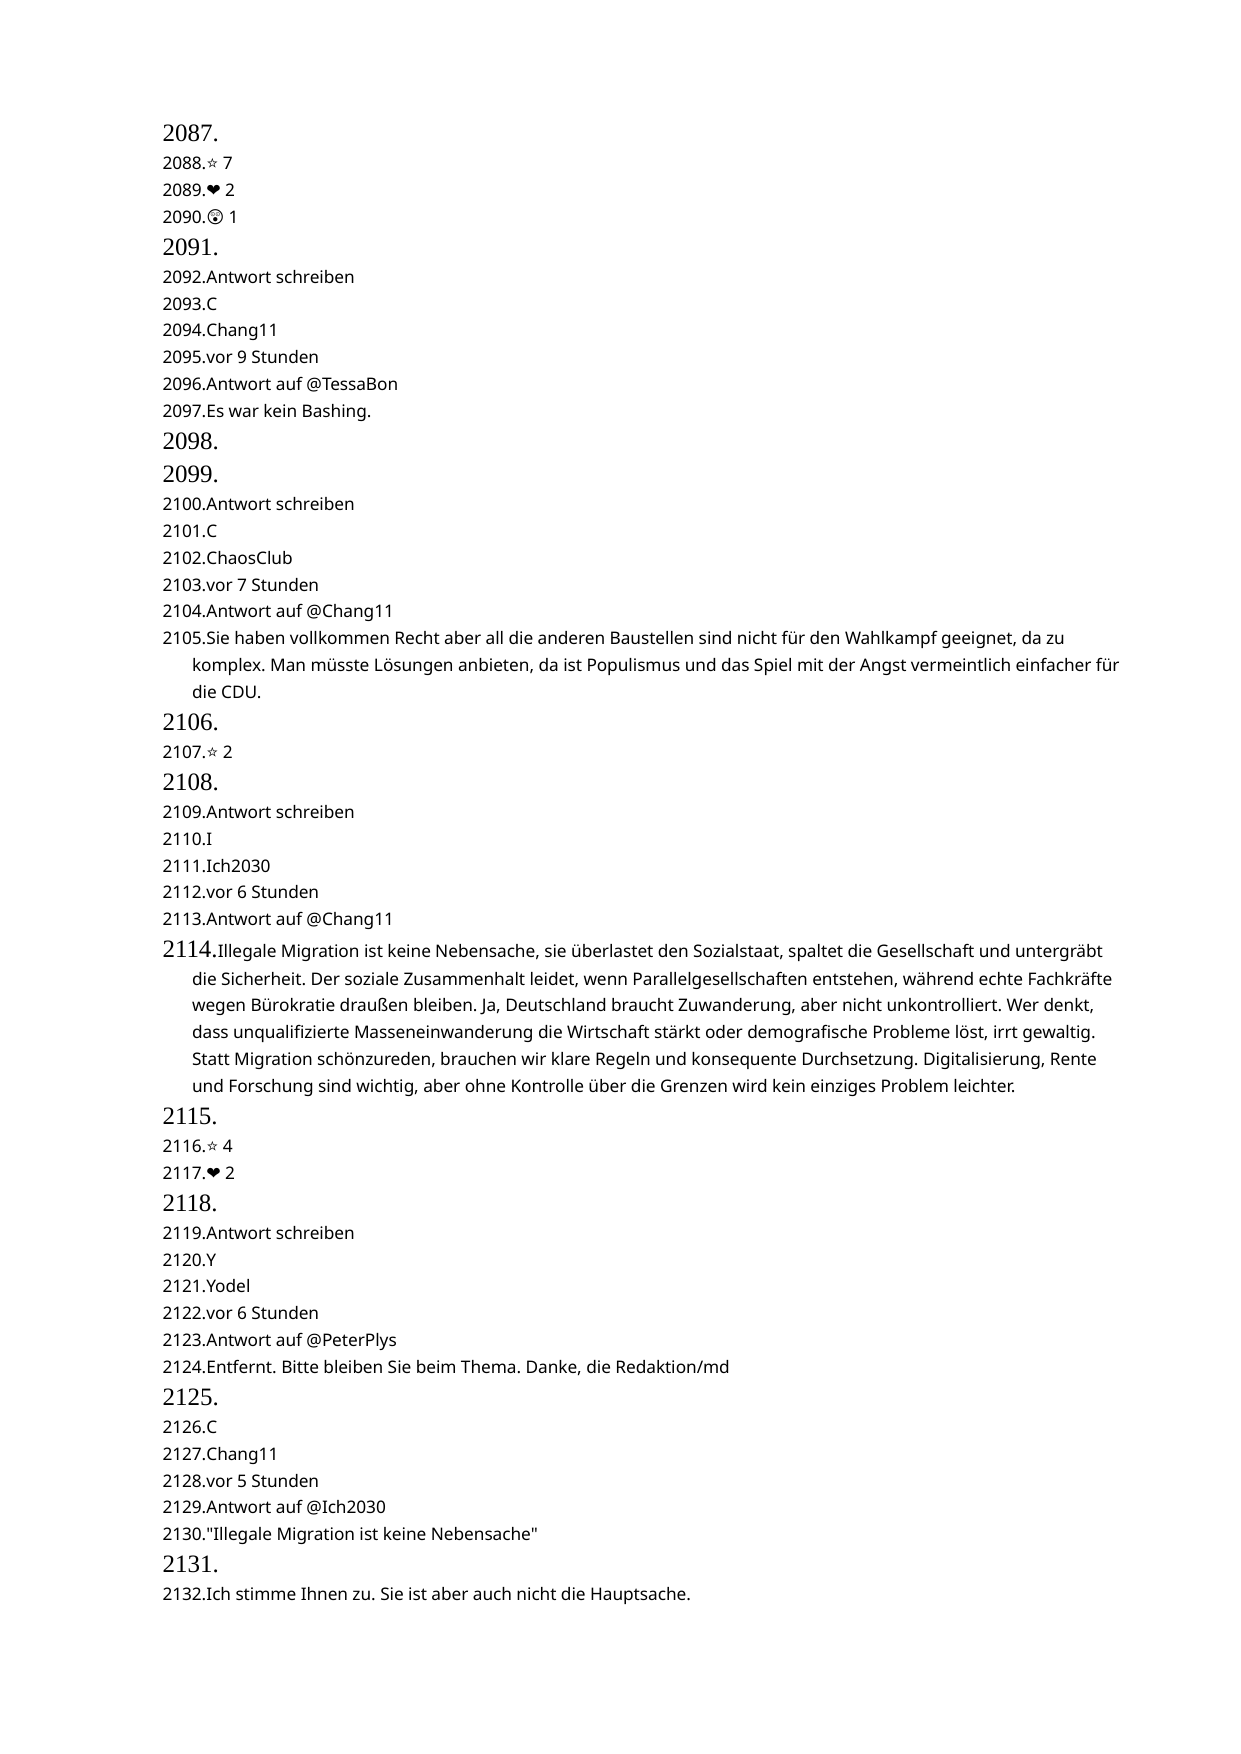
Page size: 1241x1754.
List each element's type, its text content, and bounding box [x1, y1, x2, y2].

list Ich2030 [162, 854, 1122, 877]
list Antwort auf @PeterPlys [162, 1328, 1122, 1352]
list vor 6 Stunden [162, 881, 1122, 904]
list 😲 1 [162, 205, 1122, 228]
list Antwort auf @TessaBon [162, 372, 1122, 396]
list Yodel [162, 1274, 1122, 1298]
list vor 7 Stunden [162, 573, 1122, 596]
list vor 6 Stunden [162, 1301, 1122, 1325]
list Antwort auf @Chang11 [162, 907, 1122, 931]
list Illegale Migration ist keine Nebensache, sie überlastet den Sozialstaat, spaltet die Gesellschaft und untergräbt die Sicherheit. Der soziale Zusammenhalt leidet, wenn Parallelgesellschaften entstehen, während echte Fachkräfte wegen Bürokratie draußen bleiben. Ja, Deutschland braucht Zuwanderung, aber nicht unkontrolliert. Wer denkt, dass unqualifizierte Masseneinwanderung die Wirtschaft stärkt oder demografische Probleme löst, irrt gewaltig. Statt Migration schönzureden, brauchen wir klare Regeln und konsequente Durchsetzung. Digitalisierung, Rente und Forschung sind wichtig, aber ohne Kontrolle über die Grenzen wird kein einziges Problem leichter. [162, 934, 1122, 1097]
list Es war kein Bashing. [162, 399, 1122, 423]
list C [162, 519, 1122, 542]
list ❤️ 2 [162, 178, 1122, 201]
list ⭐️ 4 [162, 1134, 1122, 1157]
list "Illegale Migration ist keine Nebensache" [162, 1522, 1122, 1546]
list C [162, 1415, 1122, 1438]
list I [162, 827, 1122, 850]
list Antwort auf @Chang11 [162, 599, 1122, 623]
list vor 5 Stunden [162, 1469, 1122, 1492]
list ⭐️ 2 [162, 740, 1122, 763]
list ⭐️ 7 [162, 151, 1122, 174]
list Chang11 [162, 1442, 1122, 1465]
list Y [162, 1248, 1122, 1271]
list Antwort auf @Ich2030 [162, 1496, 1122, 1519]
list ❤️ 2 [162, 1161, 1122, 1184]
list Antwort schreiben [162, 800, 1122, 823]
list Antwort schreiben [162, 492, 1122, 516]
list C [162, 292, 1122, 315]
list Antwort schreiben [162, 265, 1122, 288]
list Antwort schreiben [162, 1221, 1122, 1244]
list vor 9 Stunden [162, 345, 1122, 369]
list Ich stimme Ihnen zu. Sie ist aber auch nicht die Hauptsache. [162, 1582, 1122, 1606]
list Entfernt. Bitte bleiben Sie beim Thema. Danke, die Redaktion/md [162, 1355, 1122, 1378]
list Sie haben vollkommen Recht aber all die anderen Baustellen sind nicht für den Wahlkampf geeignet, da zu komplex. Man müsste Lösungen anbieten, da ist Populismus und das Spiel mit der Angst vermeintlich einfacher für die CDU. [162, 626, 1122, 704]
list ChaosClub [162, 546, 1122, 569]
list Chang11 [162, 318, 1122, 342]
